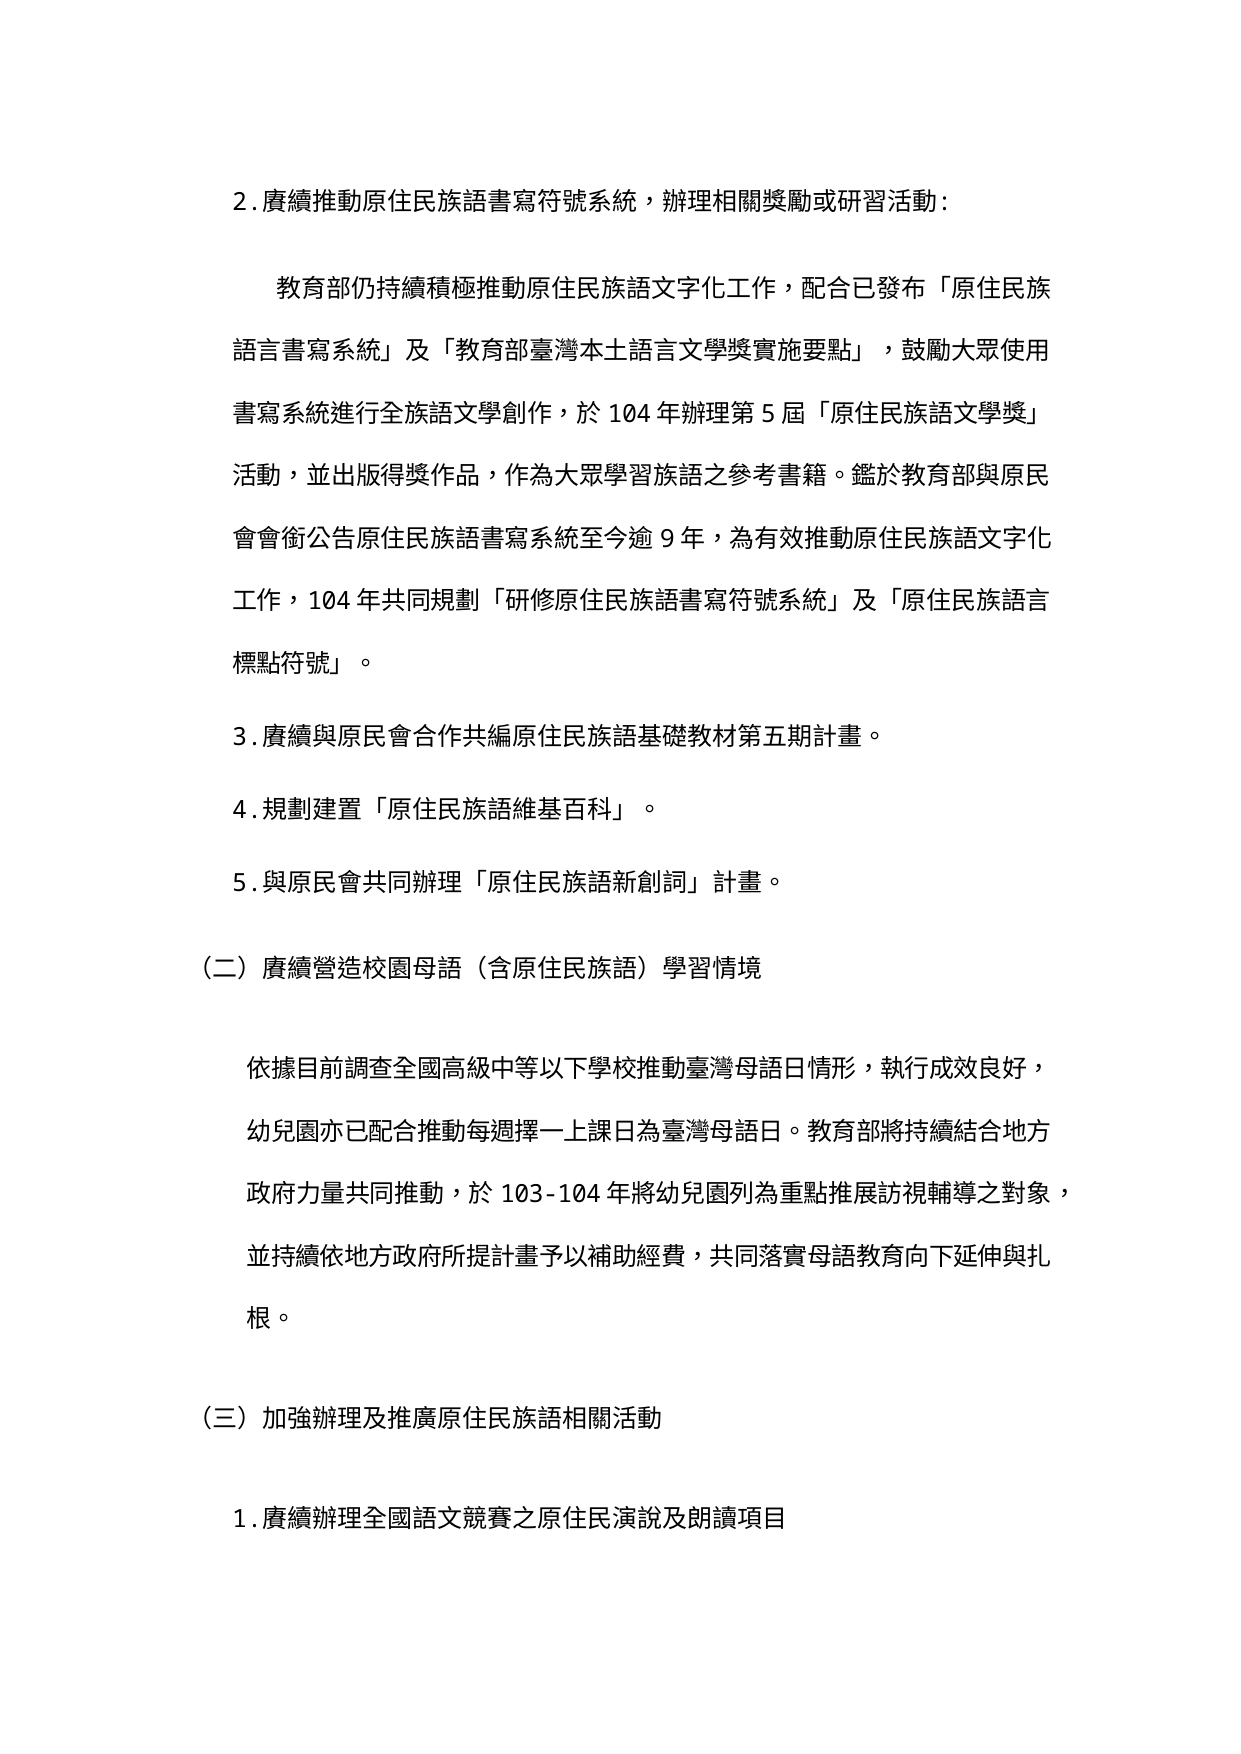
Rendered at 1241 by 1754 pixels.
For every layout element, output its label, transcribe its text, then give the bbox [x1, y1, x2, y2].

text 1.賡續辦理全國語文競賽之原住民演說及朗讀項目 [232, 1475, 1053, 1537]
text （三）加強辦理及推廣原住民族語相關活動 [187, 1375, 1053, 1437]
text 3.賡續與原民會合作共編原住民族語基礎教材第五期計畫。 [232, 693, 1053, 755]
text 4.規劃建置「原住民族語維基百科」。 [232, 766, 1053, 828]
text 5.與原民會共同辦理「原住民族語新創詞」計畫。 [232, 838, 1053, 901]
text （二）賡續營造校園母語（含原住民族語）學習情境 [187, 925, 1053, 987]
text 2.賡續推動原住民族語書寫符號系統，辦理相關獎勵或研習活動: [232, 158, 1053, 221]
text 教育部仍持續積極推動原住民族語文字化工作，配合已發布「原住民族語言書寫系統」及「教育部臺灣本土語言文學獎實施要點」，鼓勵大眾使用書寫系統進行全族語文學創作，於104年辦理第5屆「原住民族語文學獎」活動，並出版得獎作品，作為大眾學習族語之參考書籍。鑑於教育部與原民會會銜公告原住民族語書寫系統至今逾9年，為有效推動原住民族語文字化工作，104年共同規劃「研修原住民族語書寫符號系統」及「原住民族語言標點符號」。 [232, 245, 1053, 682]
text 依據目前調查全國高級中等以下學校推動臺灣母語日情形，執行成效良好，幼兒園亦已配合推動每週擇一上課日為臺灣母語日。教育部將持續結合地方政府力量共同推動，於103-104年將幼兒園列為重點推展訪視輔導之對象，並持續依地方政府所提計畫予以補助經費，共同落實母語教育向下延伸與扎根。 [246, 1025, 1053, 1337]
